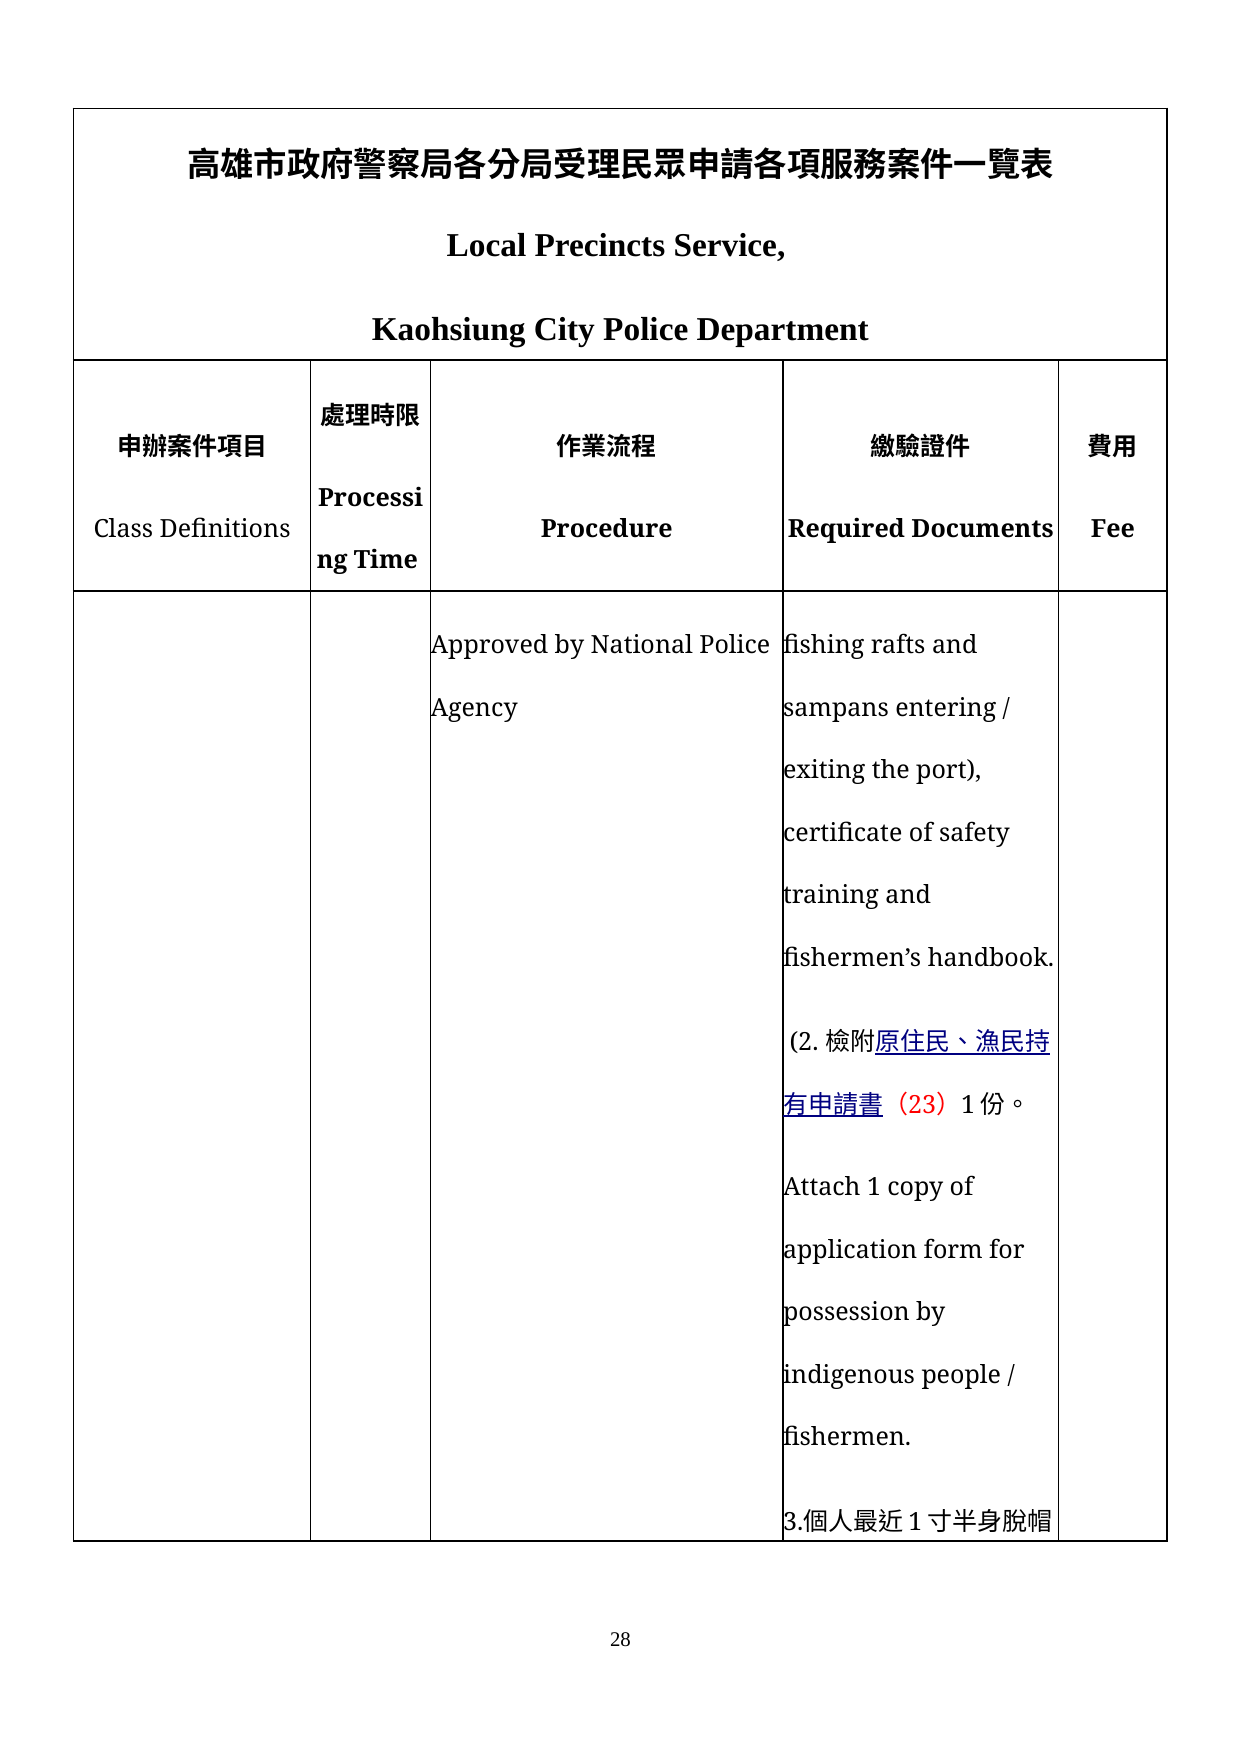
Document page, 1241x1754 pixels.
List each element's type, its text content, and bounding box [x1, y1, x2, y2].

table_cell Approved by National Police Agency [431, 592, 782, 1540]
table_cell [1059, 592, 1166, 1540]
table_cell 作業流程 Procedure [431, 361, 782, 590]
table_cell 處理時限 Processing Time [311, 361, 430, 590]
table_cell [311, 592, 430, 1540]
table_cell [74, 592, 310, 1540]
table_header 高雄市政府警察局各分局受理民眾申請各項服務案件一覽表 Local Precincts Service, Kaohsiung City Police Department [74, 109, 1166, 359]
table_cell 申辦案件項目 Class Definitions [74, 361, 310, 590]
table_cell 費用 Fee [1059, 361, 1166, 590]
table_cell fishing rafts and sampans entering / exiting the port), certificate of safety training and fishermen’s handbook. (2. 檢附原住民、漁民持有申請書（23）1份。 Attach 1 copy of application form for possession by indigenous people / fishermen. 3.個人最近1寸半身脫帽 [784, 592, 1058, 1540]
table_cell 繳驗證件 Required Documents [784, 361, 1058, 590]
